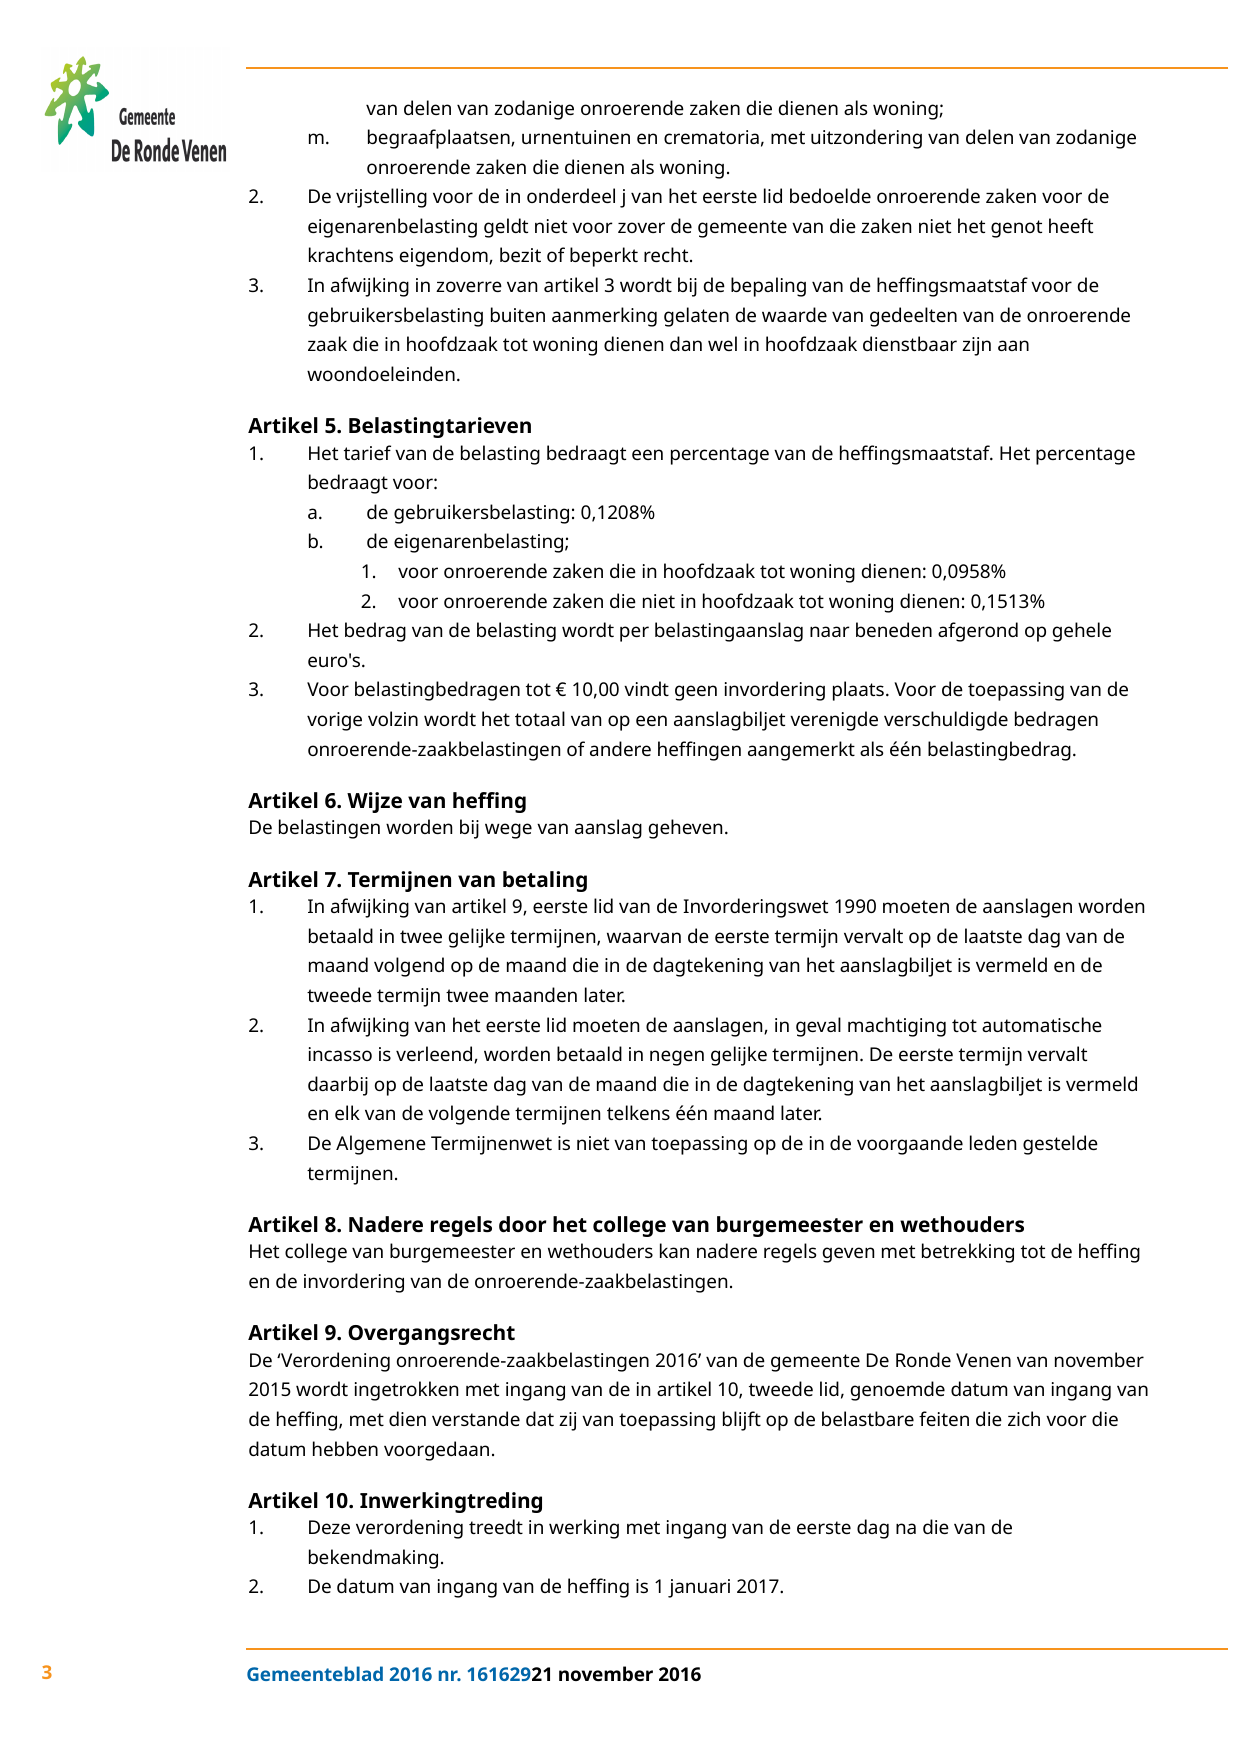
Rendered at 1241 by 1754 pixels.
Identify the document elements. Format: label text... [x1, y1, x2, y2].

list Voor belastingbedragen tot € 10,00 vindt geen invordering plaats. Voor de toepassing van de vorige volzin wordt het totaal van op een aanslagbiljet verenigde verschuldigde bedragen onroerende-zaakbelastingen of andere heffingen aangemerkt als één belastingbedrag. [248, 677, 1152, 761]
list Deze verordening treedt in werking met ingang van de eerste dag na die van de bekendmaking. [248, 1514, 1152, 1570]
text De belastingen worden bij wege van aanslag geheven. [248, 814, 1152, 840]
text Artikel 10. Inwerkingtreding [248, 1486, 1152, 1514]
list van delen van zodanige onroerende zaken die dienen als woning; [307, 95, 1152, 121]
text Artikel 8. Nadere regels door het college van burgemeester en wethouders [248, 1210, 1152, 1238]
list De datum van ingang van de heffing is 1 januari 2017. [248, 1574, 1152, 1599]
list De vrijstelling voor de in onderdeel j van het eerste lid bedoelde onroerende zaken voor de eigenarenbelasting geldt niet voor zover de gemeente van die zaken niet het genot heeft krachtens eigendom, bezit of beperkt recht. [248, 183, 1152, 268]
text Artikel 7. Termijnen van betaling [248, 865, 1152, 893]
list In afwijking in zoverre van artikel 3 wordt bij de bepaling van de heffingsmaatstaf voor de gebruikersbelasting buiten aanmerking gelaten de waarde van gedeelten van de onroerende zaak die in hoofdzaak tot woning dienen dan wel in hoofdzaak dienstbaar zijn aan woondoeleinden. [248, 272, 1152, 387]
list De Algemene Termijnenwet is niet van toepassing op de in de voorgaande leden gestelde termijnen. [248, 1130, 1152, 1185]
list Het tarief van de belasting bedraagt een percentage van de heffingsmaatstaf. Het percentage bedraagt voor: [248, 440, 1152, 495]
list de eigenarenbelasting; [307, 529, 1152, 554]
text Artikel 9. Overgangsrecht [248, 1318, 1152, 1347]
picture [41, 47, 231, 172]
text Artikel 5. Belastingtarieven [248, 411, 1152, 440]
list voor onroerende zaken die in hoofdzaak tot woning dienen: 0,0958% [361, 558, 1152, 584]
list Het bedrag van de belasting wordt per belastingaanslag naar beneden afgerond op gehele euro's. [248, 617, 1152, 673]
list In afwijking van het eerste lid moeten de aanslagen, in geval machtiging tot automatische incasso is verleend, worden betaald in negen gelijke termijnen. De eerste termijn vervalt daarbij op de laatste dag van de maand die in de dagtekening van het aanslagbiljet is vermeld en elk van de volgende termijnen telkens één maand later. [248, 1012, 1152, 1126]
list voor onroerende zaken die niet in hoofdzaak tot woning dienen: 0,1513% [361, 588, 1152, 613]
text Het college van burgemeester en wethouders kan nadere regels geven met betrekking tot de heffing en de invordering van de onroerende-zaakbelastingen. [248, 1238, 1152, 1294]
list In afwijking van artikel 9, eerste lid van de Invorderingswet 1990 moeten de aanslagen worden betaald in twee gelijke termijnen, waarvan de eerste termijn vervalt op de laatste dag van de maand volgend op de maand die in de dagtekening van het aanslagbiljet is vermeld en de tweede termijn twee maanden later. [248, 893, 1152, 1008]
text De ‘Verordening onroerende-zaakbelastingen 2016’ van de gemeente De Ronde Venen van november 2015 wordt ingetrokken met ingang van de in artikel 10, tweede lid, genoemde datum van ingang van de heffing, met dien verstande dat zij van toepassing blijft op de belastbare feiten die zich voor die datum hebben voorgedaan. [248, 1347, 1152, 1461]
list begraafplaatsen, urnentuinen en crematoria, met uitzondering van delen van zodanige onroerende zaken die dienen als woning. [307, 124, 1152, 180]
list de gebruikersbelasting: 0,1208% [307, 499, 1152, 525]
text Artikel 6. Wijze van heffing [248, 786, 1152, 814]
